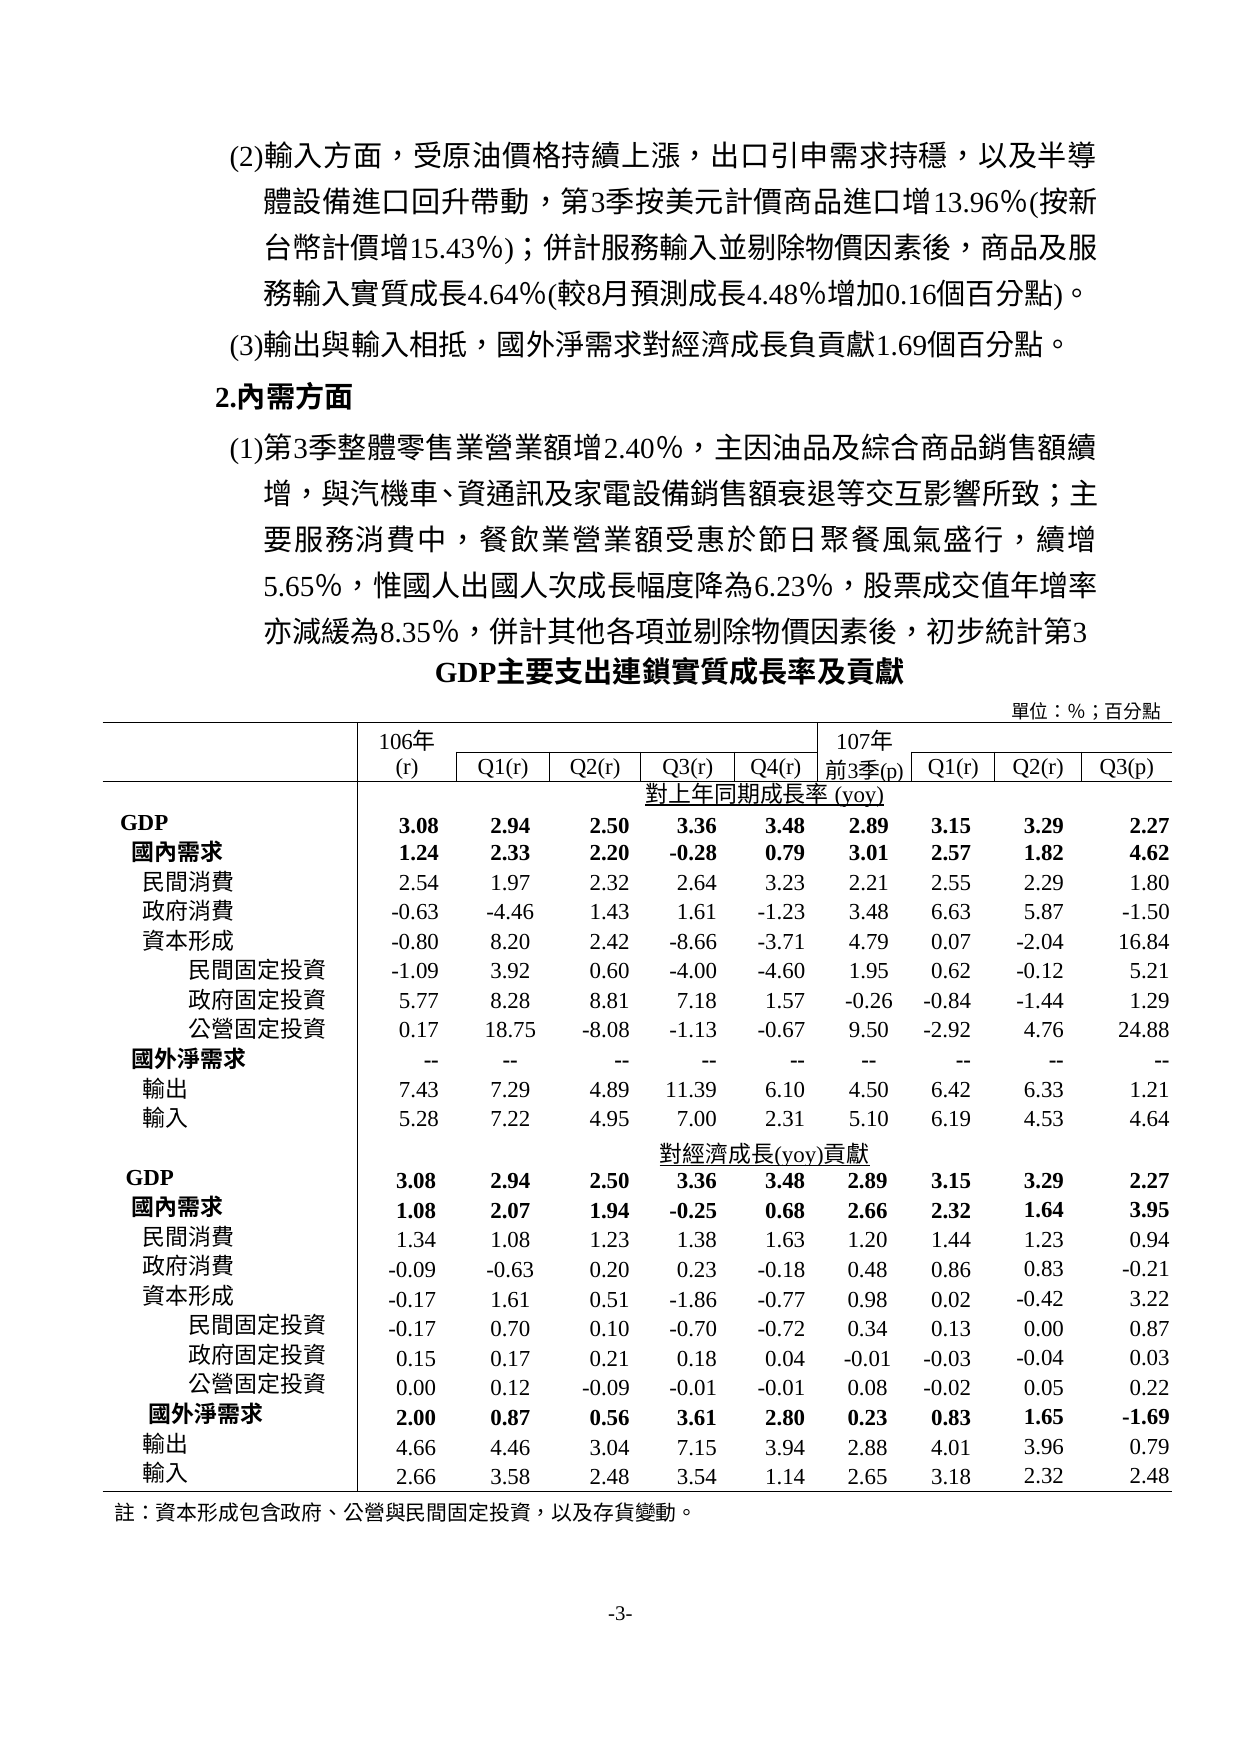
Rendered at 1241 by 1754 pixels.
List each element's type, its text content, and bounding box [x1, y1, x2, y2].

table_cell 0.98 [817, 1284, 912, 1314]
table_cell 1.97 [456, 870, 549, 899]
table_cell 2.55 [912, 870, 994, 899]
table_cell -0.80 [358, 929, 456, 959]
table_cell 2.20 [549, 840, 641, 870]
table_cell 3.94 [734, 1432, 817, 1462]
table_cell Q4(r) [735, 753, 817, 781]
table_cell 2.66 [817, 1195, 912, 1225]
table_cell 公營固定投資 [103, 1373, 357, 1402]
table_cell 註：資本形成包含政府、公營與民間固定投資，以及存貨變動。 [103, 1492, 1172, 1533]
table_cell 2.66 [358, 1462, 456, 1491]
table_cell 2.00 [358, 1403, 456, 1432]
table_cell 政府固定投資 [103, 1343, 357, 1373]
table_cell GDP [103, 1166, 357, 1195]
table_cell 國外淨需求 [103, 1048, 357, 1077]
table_cell 政府消費 [103, 900, 357, 929]
table_cell 1.65 [995, 1403, 1081, 1432]
table_cell -- [995, 1048, 1081, 1077]
table_cell 2.48 [549, 1462, 641, 1491]
table_cell 國內需求 [103, 1195, 357, 1225]
table_cell -0.21 [1081, 1255, 1172, 1284]
table_cell Q2(r) [550, 753, 640, 781]
table_cell GDP [103, 811, 357, 840]
table_cell 2.50 [549, 811, 641, 840]
table_cell -0.17 [358, 1314, 456, 1343]
table_cell 6.19 [912, 1107, 994, 1136]
table_cell -0.18 [734, 1255, 817, 1284]
table_cell 3.96 [995, 1432, 1081, 1462]
table_cell 0.23 [817, 1403, 912, 1432]
table_cell 2.33 [456, 840, 549, 870]
table_cell [103, 782, 357, 811]
table_cell 2.64 [641, 870, 734, 899]
table_cell -0.77 [734, 1284, 817, 1314]
table_cell 7.22 [456, 1107, 549, 1136]
table_cell 4.50 [817, 1077, 912, 1107]
table_cell 0.21 [549, 1343, 641, 1373]
text (2)輸入方面，受原油價格持續上漲，出口引申需求持穩，以及半導體設備進口回升帶動，第3季按美元計價商品進口增13.96％(按新台幣計價增15.43％)；併計服務輸入並剔除物價因素後，商品及服務輸入實質成長4.64％(較8月預測成長4.48％增加0.16個百分點)。 [229, 130, 1098, 313]
table_cell 2.27 [1081, 1166, 1172, 1195]
table_cell 1.94 [549, 1195, 641, 1225]
table_cell -0.63 [456, 1255, 549, 1284]
table_cell [641, 723, 734, 752]
table_cell 1.23 [995, 1225, 1081, 1254]
table_cell 0.17 [358, 1018, 456, 1047]
table_cell 6.42 [912, 1077, 994, 1107]
table_cell 0.60 [549, 959, 641, 988]
table_cell 民間固定投資 [103, 1314, 357, 1343]
table_cell 0.00 [995, 1314, 1081, 1343]
table_cell 0.94 [1081, 1225, 1172, 1254]
table_cell 2.89 [817, 1166, 912, 1195]
table_cell 3.23 [734, 870, 817, 899]
table_cell 1.61 [456, 1284, 549, 1314]
table_cell -0.63 [358, 900, 456, 929]
table_cell 2.21 [817, 870, 912, 899]
table_cell 4.95 [549, 1107, 641, 1136]
table_cell 5.21 [1081, 959, 1172, 988]
table_cell -0.28 [641, 840, 734, 870]
table_cell 2.89 [817, 811, 912, 840]
table_cell 0.34 [817, 1314, 912, 1343]
table_cell 3.29 [995, 811, 1081, 840]
text (3)輸出與輸入相抵，國外淨需求對經濟成長負貢獻1.69個百分點。 [229, 318, 1098, 364]
table_cell 0.10 [549, 1314, 641, 1343]
table_cell Q2(r) [995, 753, 1081, 781]
table_cell -1.50 [1081, 900, 1172, 929]
table_cell 5.77 [358, 988, 456, 1018]
table_cell -- [549, 1048, 641, 1077]
table_cell -0.42 [995, 1284, 1081, 1314]
table_cell [912, 723, 994, 752]
table_cell 16.84 [1081, 929, 1172, 959]
table_cell 3.08 [358, 1166, 456, 1195]
table_cell -0.84 [912, 988, 994, 1018]
table_cell -1.86 [641, 1284, 734, 1314]
table_cell Q3(r) [641, 753, 734, 781]
table_cell 7.00 [641, 1107, 734, 1136]
table_cell 3.61 [641, 1403, 734, 1432]
table_cell 0.07 [912, 929, 994, 959]
table_cell 單位：％；百分點 [103, 693, 1172, 722]
table_cell 0.08 [817, 1373, 912, 1402]
table_cell 0.18 [641, 1343, 734, 1373]
table_cell 3.15 [912, 1166, 994, 1195]
table_cell 3.15 [912, 811, 994, 840]
table_cell 0.68 [734, 1195, 817, 1225]
table_cell -8.08 [549, 1018, 641, 1047]
table_cell 0.17 [456, 1343, 549, 1373]
table_cell 7.18 [641, 988, 734, 1018]
table_cell 2.32 [549, 870, 641, 899]
table_cell 2.31 [734, 1107, 817, 1136]
table_cell 0.23 [641, 1255, 734, 1284]
table_cell -0.09 [358, 1255, 456, 1284]
table_cell 3.92 [456, 959, 549, 988]
table_cell 民間消費 [103, 1225, 357, 1254]
table_cell 1.21 [1081, 1077, 1172, 1107]
table_cell 對經濟成長(yoy)貢獻 [358, 1136, 1172, 1166]
table_cell 3.48 [734, 811, 817, 840]
table_cell -8.66 [641, 929, 734, 959]
table_cell 106年 [358, 723, 456, 752]
table_cell 0.79 [1081, 1432, 1172, 1462]
table_cell 6.33 [995, 1077, 1081, 1107]
table_cell -2.04 [995, 929, 1081, 959]
table_cell 2.54 [358, 870, 456, 899]
table_cell 2.29 [995, 870, 1081, 899]
table_cell 0.04 [734, 1343, 817, 1373]
table_cell 1.23 [549, 1225, 641, 1254]
table_cell 1.80 [1081, 870, 1172, 899]
table_cell 3.54 [641, 1462, 734, 1491]
table_header GDP主要支出連鎖實質成長率及貢獻 [103, 651, 1172, 692]
table_cell 0.87 [1081, 1314, 1172, 1343]
table_cell 2.32 [912, 1195, 994, 1225]
table_cell 0.70 [456, 1314, 549, 1343]
table_cell 1.38 [641, 1225, 734, 1254]
table_cell 7.43 [358, 1077, 456, 1107]
table_cell -- [734, 1048, 817, 1077]
table_cell -0.12 [995, 959, 1081, 988]
table_cell 8.81 [549, 988, 641, 1018]
table_cell Q3(p) [1082, 753, 1172, 781]
table_cell 0.22 [1081, 1373, 1172, 1402]
table_cell -4.60 [734, 959, 817, 988]
table_cell -- [1081, 1048, 1172, 1077]
table_cell [103, 723, 357, 752]
table_cell -2.92 [912, 1018, 994, 1047]
table_cell 政府消費 [103, 1255, 357, 1284]
text (1)第3季整體零售業營業額增2.40％，主因油品及綜合商品銷售額續增，與汽機車、資通訊及家電設備銷售額衰退等交互影響所致；主要服務消費中，餐飲業營業額受惠於節日聚餐風氣盛行，續增5.65％，惟國人出國人次成長幅度降為6.23％，股票成交值年增率亦減緩為8.35％，併計其他各項並剔除物價因素後，初步統計第3 [229, 422, 1098, 651]
table_cell 0.05 [995, 1373, 1081, 1402]
table_cell -0.03 [912, 1343, 994, 1373]
table_cell 18.75 [456, 1018, 549, 1047]
table_cell Q1(r) [457, 753, 549, 781]
table_cell -0.67 [734, 1018, 817, 1047]
table_cell 2.50 [549, 1166, 641, 1195]
table_cell 3.36 [641, 811, 734, 840]
table_cell -0.72 [734, 1314, 817, 1343]
table_cell 5.10 [817, 1107, 912, 1136]
table_cell 2.80 [734, 1403, 817, 1432]
table_cell 2.88 [817, 1432, 912, 1462]
table_cell -- [817, 1048, 912, 1077]
table_cell -4.46 [456, 900, 549, 929]
table_cell [549, 723, 641, 752]
table_cell 8.28 [456, 988, 549, 1018]
table_cell 3.36 [641, 1166, 734, 1195]
table_cell 3.18 [912, 1462, 994, 1491]
table_cell 公營固定投資 [103, 1018, 357, 1047]
table_cell -0.70 [641, 1314, 734, 1343]
table_cell 1.64 [995, 1195, 1081, 1225]
table_cell 9.50 [817, 1018, 912, 1047]
table_cell -0.25 [641, 1195, 734, 1225]
table_cell 前3季(p) [818, 752, 911, 781]
table_cell [456, 723, 549, 752]
table_cell 4.62 [1081, 840, 1172, 870]
table_cell 0.83 [995, 1255, 1081, 1284]
table_cell Q1(r) [912, 753, 994, 781]
table_cell 1.95 [817, 959, 912, 988]
table_cell 4.89 [549, 1077, 641, 1107]
table_cell 4.76 [995, 1018, 1081, 1047]
table_cell 6.63 [912, 900, 994, 929]
table_cell 輸出 [103, 1432, 357, 1462]
table_cell 輸入 [103, 1462, 357, 1491]
table_cell 0.12 [456, 1373, 549, 1402]
table_cell 0.79 [734, 840, 817, 870]
table_cell [1081, 723, 1172, 752]
table_cell -0.17 [358, 1284, 456, 1314]
table_cell 2.48 [1081, 1462, 1172, 1491]
table_cell -3.71 [734, 929, 817, 959]
table_cell [734, 723, 817, 752]
table_cell 2.42 [549, 929, 641, 959]
table_cell 5.28 [358, 1107, 456, 1136]
table_cell -0.04 [995, 1343, 1081, 1373]
table_cell 4.01 [912, 1432, 994, 1462]
table_cell 3.58 [456, 1462, 549, 1491]
table_cell 2.94 [456, 1166, 549, 1195]
table_cell -- [456, 1048, 549, 1077]
table_cell 資本形成 [103, 1284, 357, 1314]
table_cell 0.87 [456, 1403, 549, 1432]
table_cell 1.34 [358, 1225, 456, 1254]
table_cell 對上年同期成長率 (yoy) [358, 782, 1172, 811]
table_cell 0.03 [1081, 1343, 1172, 1373]
table_cell 4.53 [995, 1107, 1081, 1136]
table_cell 3.01 [817, 840, 912, 870]
table_cell 3.29 [995, 1166, 1081, 1195]
table_cell 7.15 [641, 1432, 734, 1462]
table_cell 1.82 [995, 840, 1081, 870]
table_cell -0.01 [641, 1373, 734, 1402]
table_cell [995, 723, 1081, 752]
table_cell 0.83 [912, 1403, 994, 1432]
table_cell 0.20 [549, 1255, 641, 1284]
table_cell -1.69 [1081, 1403, 1172, 1432]
table_cell 資本形成 [103, 929, 357, 959]
table_cell -- [358, 1048, 456, 1077]
table_cell 1.43 [549, 900, 641, 929]
table_cell 輸入 [103, 1107, 357, 1136]
table_cell 1.20 [817, 1225, 912, 1254]
table_cell -1.13 [641, 1018, 734, 1047]
table_cell 0.02 [912, 1284, 994, 1314]
table_cell 24.88 [1081, 1018, 1172, 1047]
table_cell 0.51 [549, 1284, 641, 1314]
table_cell 3.95 [1081, 1195, 1172, 1225]
table_cell -1.23 [734, 900, 817, 929]
table_cell 8.20 [456, 929, 549, 959]
table_cell 1.24 [358, 840, 456, 870]
table_cell -0.01 [817, 1343, 912, 1373]
table_cell -- [641, 1048, 734, 1077]
table_cell -- [912, 1048, 994, 1077]
table_cell (r) [358, 752, 456, 781]
table_cell 3.04 [549, 1432, 641, 1462]
table_cell 國內需求 [103, 840, 357, 870]
table_cell 4.79 [817, 929, 912, 959]
table_cell 5.87 [995, 900, 1081, 929]
table_cell 1.61 [641, 900, 734, 929]
table_cell 3.48 [734, 1166, 817, 1195]
table_cell 1.63 [734, 1225, 817, 1254]
table_cell 1.57 [734, 988, 817, 1018]
table_cell -1.09 [358, 959, 456, 988]
table_cell 1.08 [358, 1195, 456, 1225]
table_cell 民間固定投資 [103, 959, 357, 988]
table_cell 民間消費 [103, 870, 357, 899]
table_cell 0.00 [358, 1373, 456, 1402]
table_cell 4.46 [456, 1432, 549, 1462]
table_cell 3.48 [817, 900, 912, 929]
table_cell 0.86 [912, 1255, 994, 1284]
table_cell 國外淨需求 [103, 1403, 357, 1432]
table_cell 1.44 [912, 1225, 994, 1254]
table_cell 4.64 [1081, 1107, 1172, 1136]
table_cell 0.15 [358, 1343, 456, 1373]
table_cell -0.01 [734, 1373, 817, 1402]
table_cell 3.22 [1081, 1284, 1172, 1314]
table_cell 3.08 [358, 811, 456, 840]
table_cell 0.56 [549, 1403, 641, 1432]
table_cell -0.09 [549, 1373, 641, 1402]
table_cell -0.02 [912, 1373, 994, 1402]
table_cell 2.07 [456, 1195, 549, 1225]
table_cell 1.29 [1081, 988, 1172, 1018]
table_cell 輸出 [103, 1077, 357, 1107]
table_cell 2.94 [456, 811, 549, 840]
table_cell 0.48 [817, 1255, 912, 1284]
table_cell 0.62 [912, 959, 994, 988]
table_cell 1.08 [456, 1225, 549, 1254]
table_cell 11.39 [641, 1077, 734, 1107]
table_cell 1.14 [734, 1462, 817, 1491]
table_cell 政府固定投資 [103, 988, 357, 1018]
table_cell -4.00 [641, 959, 734, 988]
table_cell 4.66 [358, 1432, 456, 1462]
table_cell [103, 1136, 357, 1166]
table_cell 0.13 [912, 1314, 994, 1343]
text 2.內需方面 [142, 369, 1098, 417]
table_cell -1.44 [995, 988, 1081, 1018]
table_cell 6.10 [734, 1077, 817, 1107]
table_cell 7.29 [456, 1077, 549, 1107]
table_cell 2.32 [995, 1462, 1081, 1491]
table_cell 2.57 [912, 840, 994, 870]
table_cell 107年 [818, 723, 912, 752]
table_cell [103, 752, 357, 781]
table_cell 2.65 [817, 1462, 912, 1491]
table_cell 2.27 [1081, 811, 1172, 840]
table_cell -0.26 [817, 988, 912, 1018]
